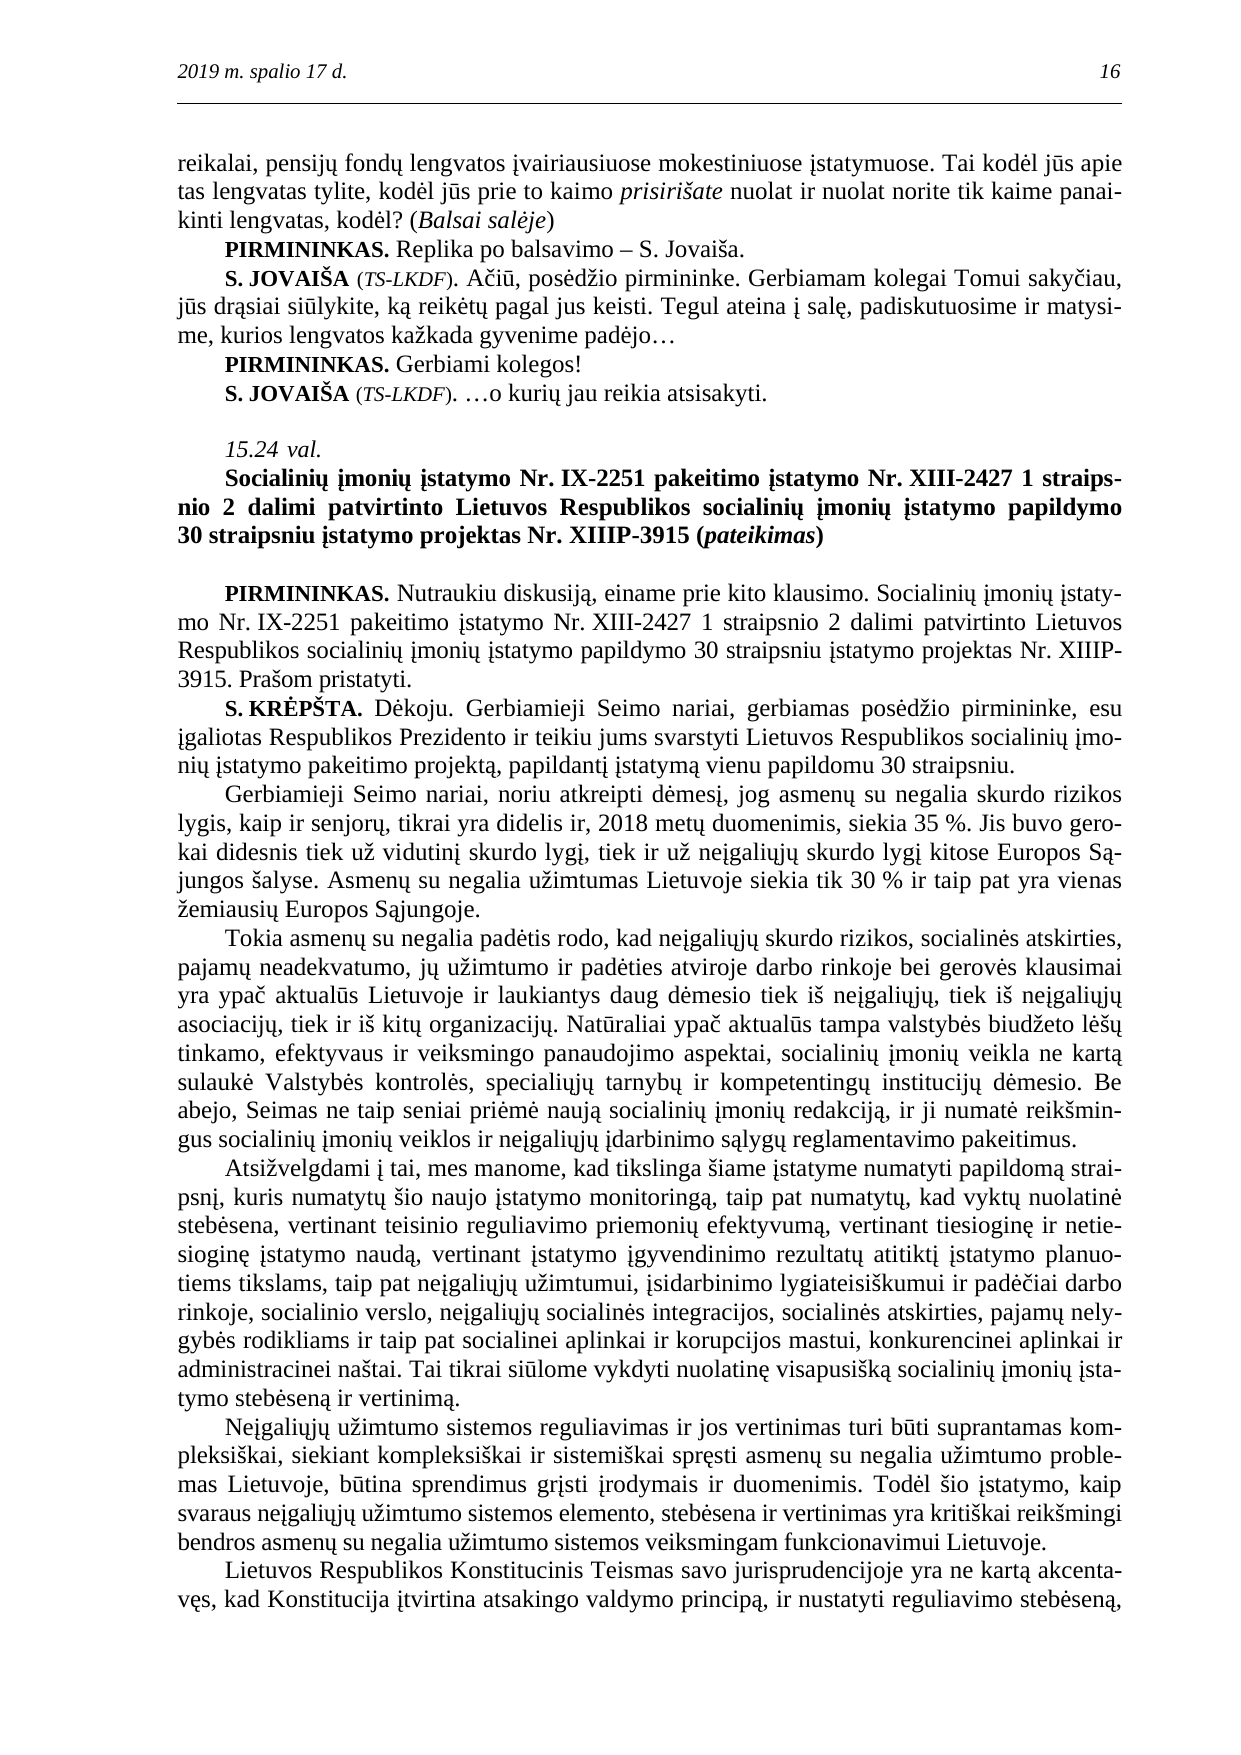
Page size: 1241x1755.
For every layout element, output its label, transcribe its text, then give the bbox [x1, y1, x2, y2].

text rei­ka­lai, pen­si­jų fon­dų leng­va­tos įvai­riau­siuo­se mo­kes­ti­niuo­se įsta­ty­muo­se. Tai ko­dėl jūs apie tas leng­va­tas ty­li­te, ko­dėl jūs prie to kai­mo pri­si­ri­ša­te nuo­lat ir nuo­lat no­ri­te tik kai­me pa­nai­kin­ti leng­va­tas, ko­dėl? (Bal­sai sa­lė­je) [177, 148, 1122, 234]
text 15.24 val. [224, 435, 1122, 463]
text PIRMININKAS. Ger­bia­mi ko­le­gos! [177, 349, 1122, 378]
text At­si­žvelg­da­mi į tai, mes ma­no­me, kad tiks­lin­ga šia­me įsta­ty­me nu­ma­ty­ti pa­pil­do­mą strai­ps­nį, ku­ris nu­ma­ty­tų šio nau­jo įsta­ty­mo mo­ni­to­rin­gą, taip pat nu­ma­ty­tų, kad vyk­tų nuo­la­ti­nė ste­bė­se­na, ver­ti­nant tei­si­nio re­gu­lia­vi­mo prie­mo­nių efek­ty­vu­mą, ver­ti­nant tie­sio­gi­nę ir ne­tie­sio­gi­nę įsta­ty­mo nau­dą, ver­ti­nant įsta­ty­mo įgy­ven­di­ni­mo re­zul­ta­tų ati­tik­tį įsta­ty­mo pla­nuo­tiems tiks­lams, taip pat ne­įga­lių­jų už­im­tu­mui, įsi­dar­bi­ni­mo ly­gia­tei­siš­ku­mui ir pa­dė­čiai dar­bo rin­ko­je, so­cia­li­nio ver­slo, ne­įga­lių­jų so­cia­li­nės in­teg­ra­ci­jos, so­cia­li­nės at­skir­ties, pa­ja­mų ne­ly­gy­bės ro­dik­liams ir taip pat so­cia­li­nei ap­lin­kai ir ko­rup­ci­jos mas­tui, kon­ku­ren­ci­nei ap­lin­kai ir ad­mi­nist­ra­ci­nei naš­tai. Tai tik­rai siū­lo­me vyk­dy­ti nuo­la­ti­nę vi­sa­pu­siš­ką so­cia­li­nių įmo­nių įsta­ty­mo ste­bė­se­ną ir ver­ti­ni­mą. [177, 1153, 1122, 1412]
text PIRMININKAS. Nu­trau­kiu dis­ku­si­ją, ei­na­me prie ki­to klau­si­mo. So­cia­li­nių įmo­nių įsta­ty­mo Nr. IX-2251 pa­kei­ti­mo įsta­ty­mo Nr. XIII-2427 1 straips­nio 2 da­li­mi pa­tvir­tin­to Lie­tu­vos Res­pub­li­kos so­cia­li­nių įmo­nių įsta­ty­mo pa­pil­dy­mo 30 straips­niu įsta­ty­mo pro­jek­tas Nr. XIIIP-3915. Pra­šom pri­sta­ty­ti. [177, 578, 1122, 693]
text S. JOVAIŠA (TS-LKDF). Ačiū, po­sė­džio pir­mi­nin­ke. Ger­bia­mam ko­le­gai To­mui sa­ky­čiau, jūs drą­siai siū­ly­ki­te, ką rei­kė­tų pa­gal jus keis­ti. Te­gul at­ei­na į sa­lę, pa­dis­ku­tuo­si­me ir ma­ty­si­me, ku­rios leng­va­tos kaž­ka­da gy­ve­ni­me pa­dė­jo… [177, 263, 1122, 349]
text Ne­įga­lių­jų už­im­tu­mo sis­te­mos re­gu­lia­vi­mas ir jos ver­ti­ni­mas tu­ri bū­ti su­pran­ta­mas kom­plek­siš­kai, sie­kiant kom­plek­siš­kai ir sis­te­miš­kai spręs­ti as­me­nų su ne­ga­lia už­im­tu­mo pro­ble­mas Lie­tu­vo­je, bū­ti­na spren­di­mus grįs­ti įro­dy­mais ir duo­me­ni­mis. To­dėl šio įsta­ty­mo, kaip sva­raus ne­įga­lių­jų už­im­tu­mo sis­te­mos ele­men­to, ste­bė­se­na ir ver­ti­ni­mas yra kri­tiš­kai reikš­min­gi ben­dros as­me­nų su ne­ga­lia už­im­tu­mo sis­te­mos veiks­min­gam funk­cio­na­vi­mui Lie­tu­vo­je. [177, 1412, 1122, 1555]
text So­cia­li­nių įmo­nių įsta­ty­mo Nr. IX-2251 pa­kei­ti­mo įsta­ty­mo Nr. XIII-2427 1 straips­nio 2 da­li­mi pa­tvir­tin­to Lie­tu­vos Res­pub­li­kos so­cia­li­nių įmo­nių įsta­ty­mo pa­pil­dy­mo 30 straips­niu įsta­ty­mo pro­jek­tas Nr. XIIIP-3915 (pa­tei­ki­mas) [177, 463, 1122, 549]
text PIRMININKAS. Re­pli­ka po bal­sa­vi­mo – S. Jo­vai­ša. [177, 234, 1122, 263]
text S. JOVAIŠA (TS-LKDF). …o ku­rių jau rei­kia at­si­sa­ky­ti. [177, 378, 1122, 406]
text Ger­bia­mie­ji Sei­mo na­riai, no­riu at­kreip­ti dė­me­sį, jog as­me­nų su ne­ga­lia skur­do ri­zi­kos ly­gis, kaip ir sen­jo­rų, tik­rai yra di­de­lis ir, 2018 me­tų duo­me­nimis, sie­kia 35 %. Jis bu­vo ge­ro­kai di­des­nis tiek už vi­du­ti­nį skur­do ly­gį, tiek ir už ne­įga­lių­jų skur­do ly­gį ki­to­se Eu­ro­pos Są­jun­gos ša­ly­se. As­me­nų su ne­ga­lia už­im­tu­mas Lie­tu­vo­je sie­kia tik 30 % ir taip pat yra vie­nas že­miau­sių Eu­ro­pos Są­jun­go­je. [177, 779, 1122, 923]
text Lie­tu­vos Res­pub­li­kos Kon­sti­tu­ci­nis Teis­mas sa­vo ju­ris­prudencijoje yra ne kar­tą ak­cen­ta­vęs, kad Kon­sti­tu­ci­ja įtvir­tina at­sa­kin­go val­dy­mo prin­ci­pą, ir nu­sta­ty­ti re­gu­lia­vi­mo ste­bė­se­ną, [177, 1555, 1122, 1613]
text To­kia as­me­nų su ne­ga­lia pa­dė­tis ro­do, kad ne­įga­lių­jų skur­do ri­zi­kos, so­cia­li­nės at­skir­ties, pa­ja­mų ne­adek­va­tu­mo, jų už­im­tu­mo ir pa­dė­ties at­vi­ro­je dar­bo rin­ko­je bei ge­ro­vės klau­si­mai yra ypač ak­tu­a­lūs Lie­tu­vo­je ir lau­kian­tys daug dė­me­sio tiek iš ne­įga­lių­jų, tiek iš ne­įga­lių­jų aso­cia­ci­jų, tiek ir iš ki­tų or­ga­ni­za­ci­jų. Na­tū­ra­liai ypač ak­tu­a­lūs tam­pa vals­ty­bės biu­dže­to lė­šų tin­ka­mo, efek­ty­vaus ir veiks­min­go pa­nau­do­ji­mo as­pek­tai, so­cia­li­nių įmo­nių veik­la ne kar­tą su­lau­kė Vals­ty­bės kon­tro­lės, spe­cia­lių­jų tar­ny­bų ir kom­pe­ten­tin­gų ins­ti­tu­ci­jų dė­me­sio. Be abe­jo, Sei­mas ne taip se­niai pri­ėmė nau­ją so­cia­li­nių įmo­nių re­dak­ci­ją, ir ji nu­ma­tė reikš­min­gus so­cia­li­nių įmo­nių veik­los ir ne­įga­lių­jų įdar­bi­ni­mo są­ly­gų reg­la­men­ta­vi­mo pa­kei­ti­mus. [177, 923, 1122, 1153]
text S. KRĖPŠTA. Dė­ko­ju. Ger­bia­mie­ji Sei­mo na­riai, ger­bia­mas po­sė­džio pir­mi­nin­ke, esu įga­lio­tas Res­pub­li­kos Pre­zi­den­to ir tei­kiu jums svars­ty­ti Lie­tu­vos Res­pub­li­kos so­cia­li­nių įmo­nių įsta­ty­mo pa­kei­ti­mo pro­jek­tą, pa­pil­dan­tį įsta­ty­mą vie­nu pa­pil­do­mu 30 straips­niu. [177, 693, 1122, 779]
